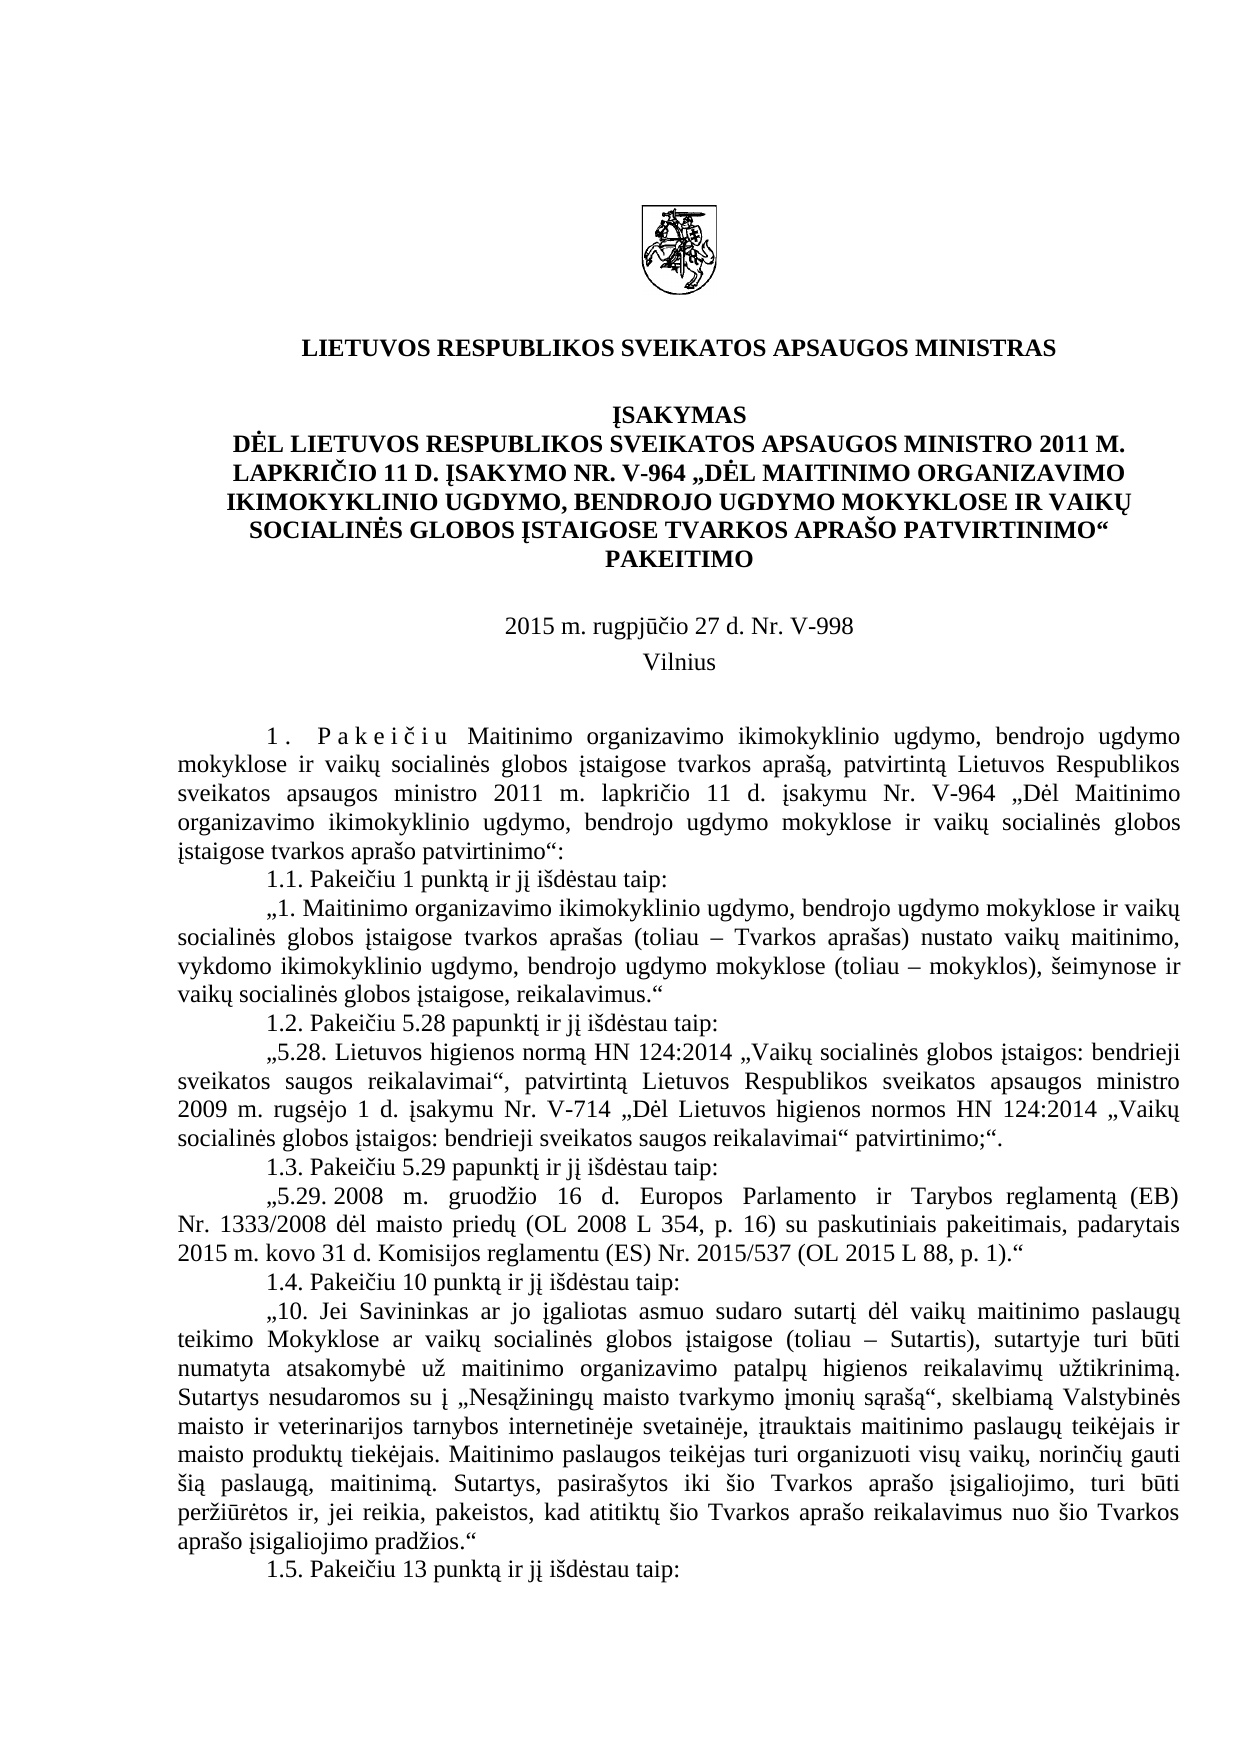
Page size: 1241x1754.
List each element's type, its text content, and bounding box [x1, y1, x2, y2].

text „5.29. 2008 m. gruodžio 16 d. Europos Parlamento ir Tarybos reglamentą (EB) Nr. 1333/2008 dėl maisto priedų (OL 2008 L 354, p. 16) su paskutiniais pakeitimais, padarytais 2015 m. kovo 31 d. Komisijos reglamentu (ES) Nr. 2015/537 (OL 2015 L 88, p. 1).“ [177, 1181, 1181, 1267]
text LIETUVOS RESPUBLIKOS SVEIKATOS APSAUGOS MINISTRAS [177, 333, 1181, 362]
text „10. Jei Savininkas ar jo įgaliotas asmuo sudaro sutartį dėl vaikų maitinimo paslaugų teikimo Mokyklose ar vaikų socialinės globos įstaigose (toliau – Sutartis), sutartyje turi būti numatyta atsakomybė už maitinimo organizavimo patalpų higienos reikalavimų užtikrinimą. Sutartys nesudaromos su į „Nesąžiningų maisto tvarkymo įmonių sąrašą“, skelbiamą Valstybinės maisto ir veterinarijos tarnybos internetinėje svetainėje, įtrauktais maitinimo paslaugų teikėjais ir maisto produktų tiekėjais. Maitinimo paslaugos teikėjas turi organizuoti visų vaikų, norinčių gauti šią paslaugą, maitinimą. Sutartys, pasirašytos iki šio Tvarkos aprašo įsigaliojimo, turi būti peržiūrėtos ir, jei reikia, pakeistos, kad atitiktų šio Tvarkos aprašo reikalavimus nuo šio Tvarkos aprašo įsigaliojimo pradžios.“ [177, 1296, 1181, 1554]
text 1.5. Pakeičiu 13 punktą ir jį išdėstau taip: [177, 1554, 1181, 1583]
text DĖL LIETUVOS RESPUBLIKOS SVEIKATOS APSAUGOS MINISTRO 2011 M. LAPKRIČIO 11 D. ĮSAKYMO NR. V-964 „DĖL MAITINIMO ORGANIZAVIMO IKIMOKYKLINIO UGDYMO, BENDROJO UGDYMO MOKYKLOSE IR VAIKŲ SOCIALINĖS GLOBOS ĮSTAIGOSE TVARKOS APRAŠO PATVIRTINIMO“ PAKEITIMO [177, 429, 1181, 573]
text Vilnius [177, 647, 1181, 676]
text 1.4. Pakeičiu 10 punktą ir jį išdėstau taip: [177, 1267, 1181, 1296]
text 1.1. Pakeičiu 1 punktą ir jį išdėstau taip: [177, 864, 1181, 893]
text 1.3. Pakeičiu 5.29 papunktį ir jį išdėstau taip: [177, 1152, 1181, 1181]
text 1.2. Pakeičiu 5.28 papunktį ir jį išdėstau taip: [177, 1008, 1181, 1037]
text 2015 m. rugpjūčio 27 d. Nr. V-998 [177, 611, 1181, 640]
text 1. Pakeičiu Maitinimo organizavimo ikimokyklinio ugdymo, bendrojo ugdymo mokyklose ir vaikų socialinės globos įstaigose tvarkos aprašą, patvirtintą Lietuvos Respublikos sveikatos apsaugos ministro 2011 m. lapkričio 11 d. įsakymu Nr. V-964 „Dėl Maitinimo organizavimo ikimokyklinio ugdymo, bendrojo ugdymo mokyklose ir vaikų socialinės globos įstaigose tvarkos aprašo patvirtinimo“: [177, 721, 1181, 864]
text „5.28. Lietuvos higienos normą HN 124:2014 „Vaikų socialinės globos įstaigos: bendrieji sveikatos saugos reikalavimai“, patvirtintą Lietuvos Respublikos sveikatos apsaugos ministro 2009 m. rugsėjo 1 d. įsakymu Nr. V-714 „Dėl Lietuvos higienos normos HN 124:2014 „Vaikų socialinės globos įstaigos: bendrieji sveikatos saugos reikalavimai“ patvirtinimo;“. [177, 1037, 1181, 1152]
text ĮSAKYMAS [177, 400, 1181, 429]
text „1. Maitinimo organizavimo ikimokyklinio ugdymo, bendrojo ugdymo mokyklose ir vaikų socialinės globos įstaigose tvarkos aprašas (toliau – Tvarkos aprašas) nustato vaikų maitinimo, vykdomo ikimokyklinio ugdymo, bendrojo ugdymo mokyklose (toliau – mokyklos), šeimynose ir vaikų socialinės globos įstaigose, reikalavimus.“ [177, 893, 1181, 1008]
